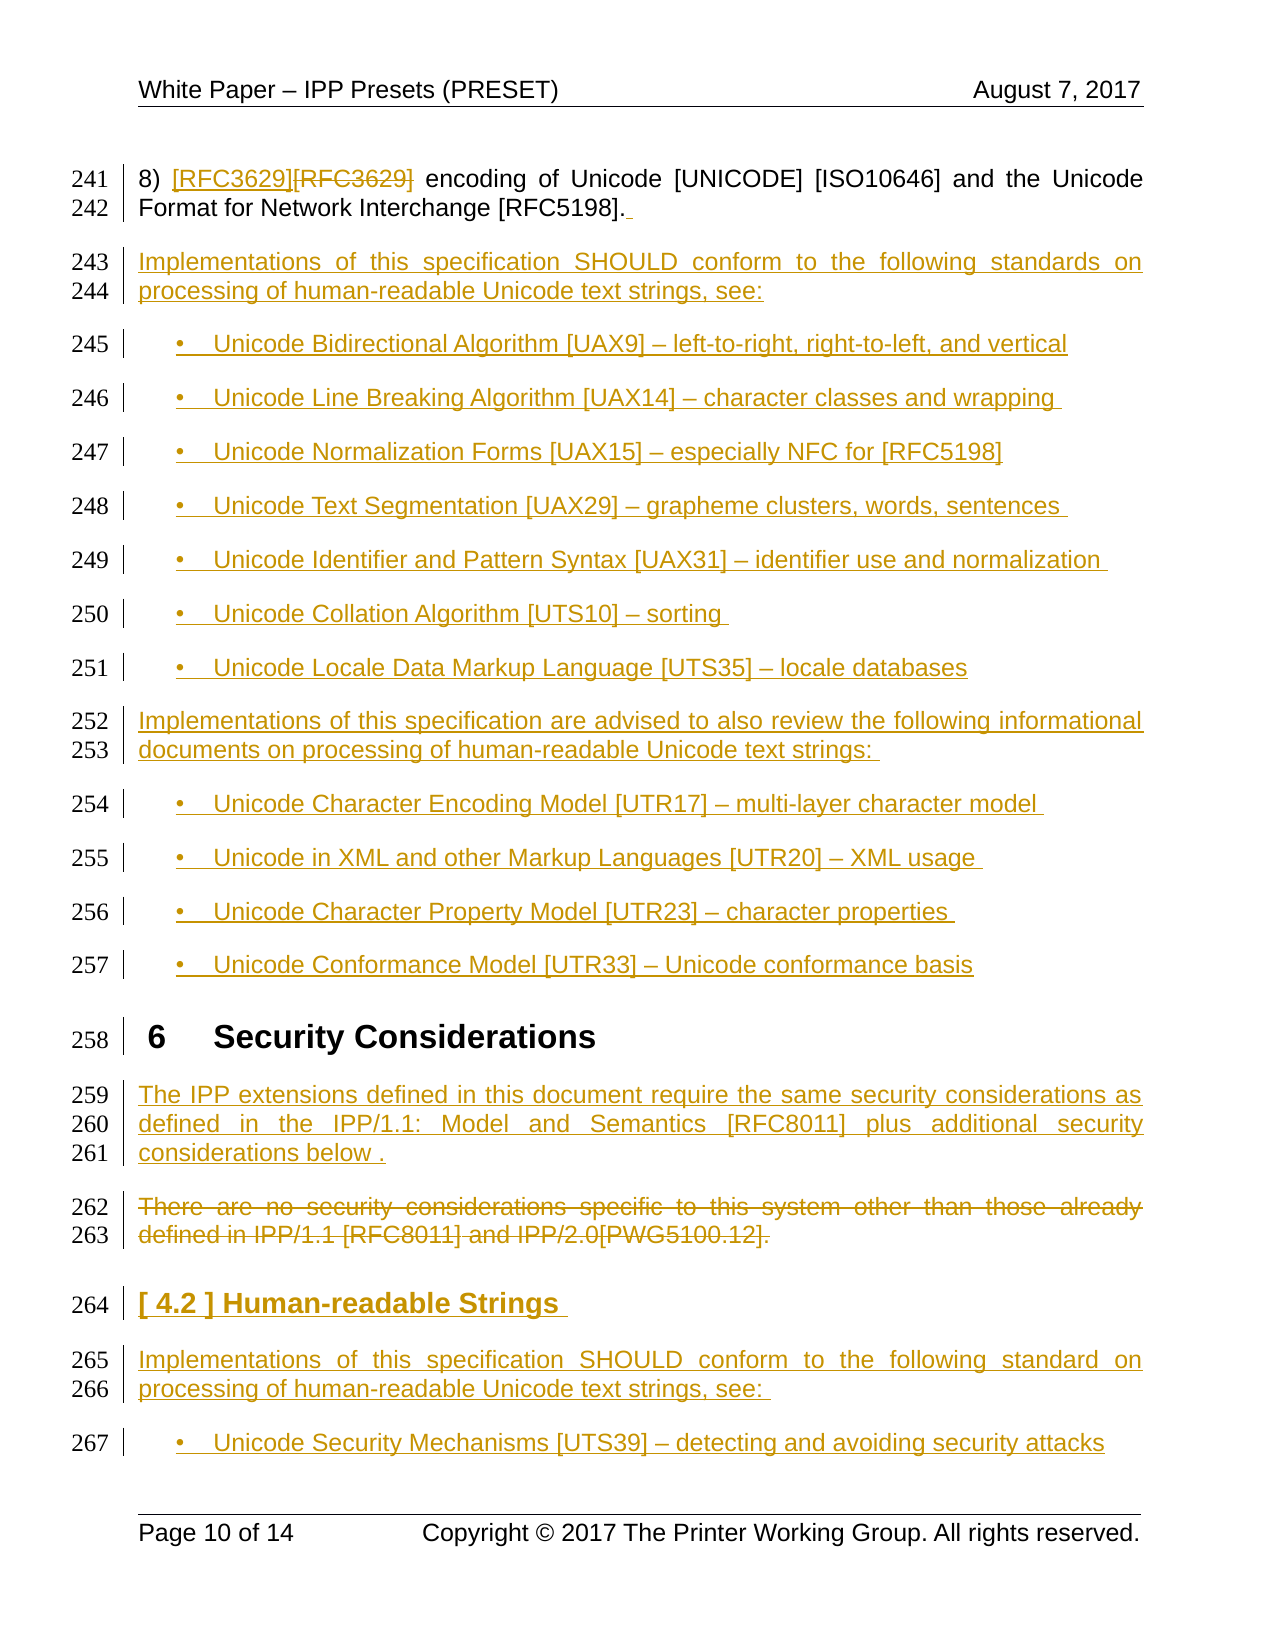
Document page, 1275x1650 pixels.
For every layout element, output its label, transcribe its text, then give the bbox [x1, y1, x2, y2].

text Implementations of this specification SHOULD conform to the following standards on processing of human-readable Unicode text strings, see: [138, 247, 1144, 304]
list Unicode Character Property Model [UTR23] – character properties [176, 897, 1144, 925]
list Unicode Line Breaking Algorithm [UAX14] – character classes and wrapping [176, 383, 1144, 412]
list Unicode Identifier and Pattern Syntax [UAX31] – identifier use and normalization [176, 545, 1144, 574]
list Unicode Security Mechanisms [UTS39] – detecting and avoiding security attacks [176, 1427, 1144, 1456]
text Human-readable Strings [138, 1191, 1144, 1249]
list Unicode Character Encoding Model [UTR17] – multi-layer character model [176, 789, 1144, 818]
text documents on processing of human-readable Unicode text strings: [138, 733, 1144, 764]
list Unicode Collation Algorithm [UTS10] – sorting [176, 599, 1144, 627]
text Implementations of this specification SHOULD conform to the following standard on processing of human-readable Unicode text strings, see: [138, 1345, 1144, 1402]
list Unicode in XML and other Markup Languages [UTR20] – XML usage [176, 843, 1144, 872]
list Unicode Conformance Model [UTR33] – Unicode conformance basis [176, 950, 1144, 979]
text The IPP extensions defined in this document require the same security considerations as defined in the IPP/1.1: Model and Semantics [RFC8011] plus additional security [138, 1080, 1144, 1134]
list Unicode Text Segmentation [UAX29] – grapheme clusters, words, sentences [176, 491, 1144, 520]
text considerations below . [138, 1135, 1144, 1166]
text For interoperability and basic support for multiple languages, conforming implementations MUST support the Universal Character Set (UCS) Transformation Format -- 8 bit (UTF-8) [RFC3629] encoding of Unicode [UNICODE] [ISO10646] and the Unicode Format for Network Interchange [RFC5198]. [138, 164, 1144, 222]
list Unicode Normalization Forms [UAX15] – especially NFC for [RFC5198] [176, 437, 1144, 466]
text Implementations of this specification are advised to also review the following informational [138, 706, 1144, 731]
list Unicode Locale Data Markup Language [UTS35] – locale databases [176, 652, 1144, 681]
list Unicode Bidirectional Algorithm [UAX9] – left-to-right, right-to-left, and vertical [176, 329, 1144, 358]
subtitle Security Considerations [138, 1017, 1144, 1055]
